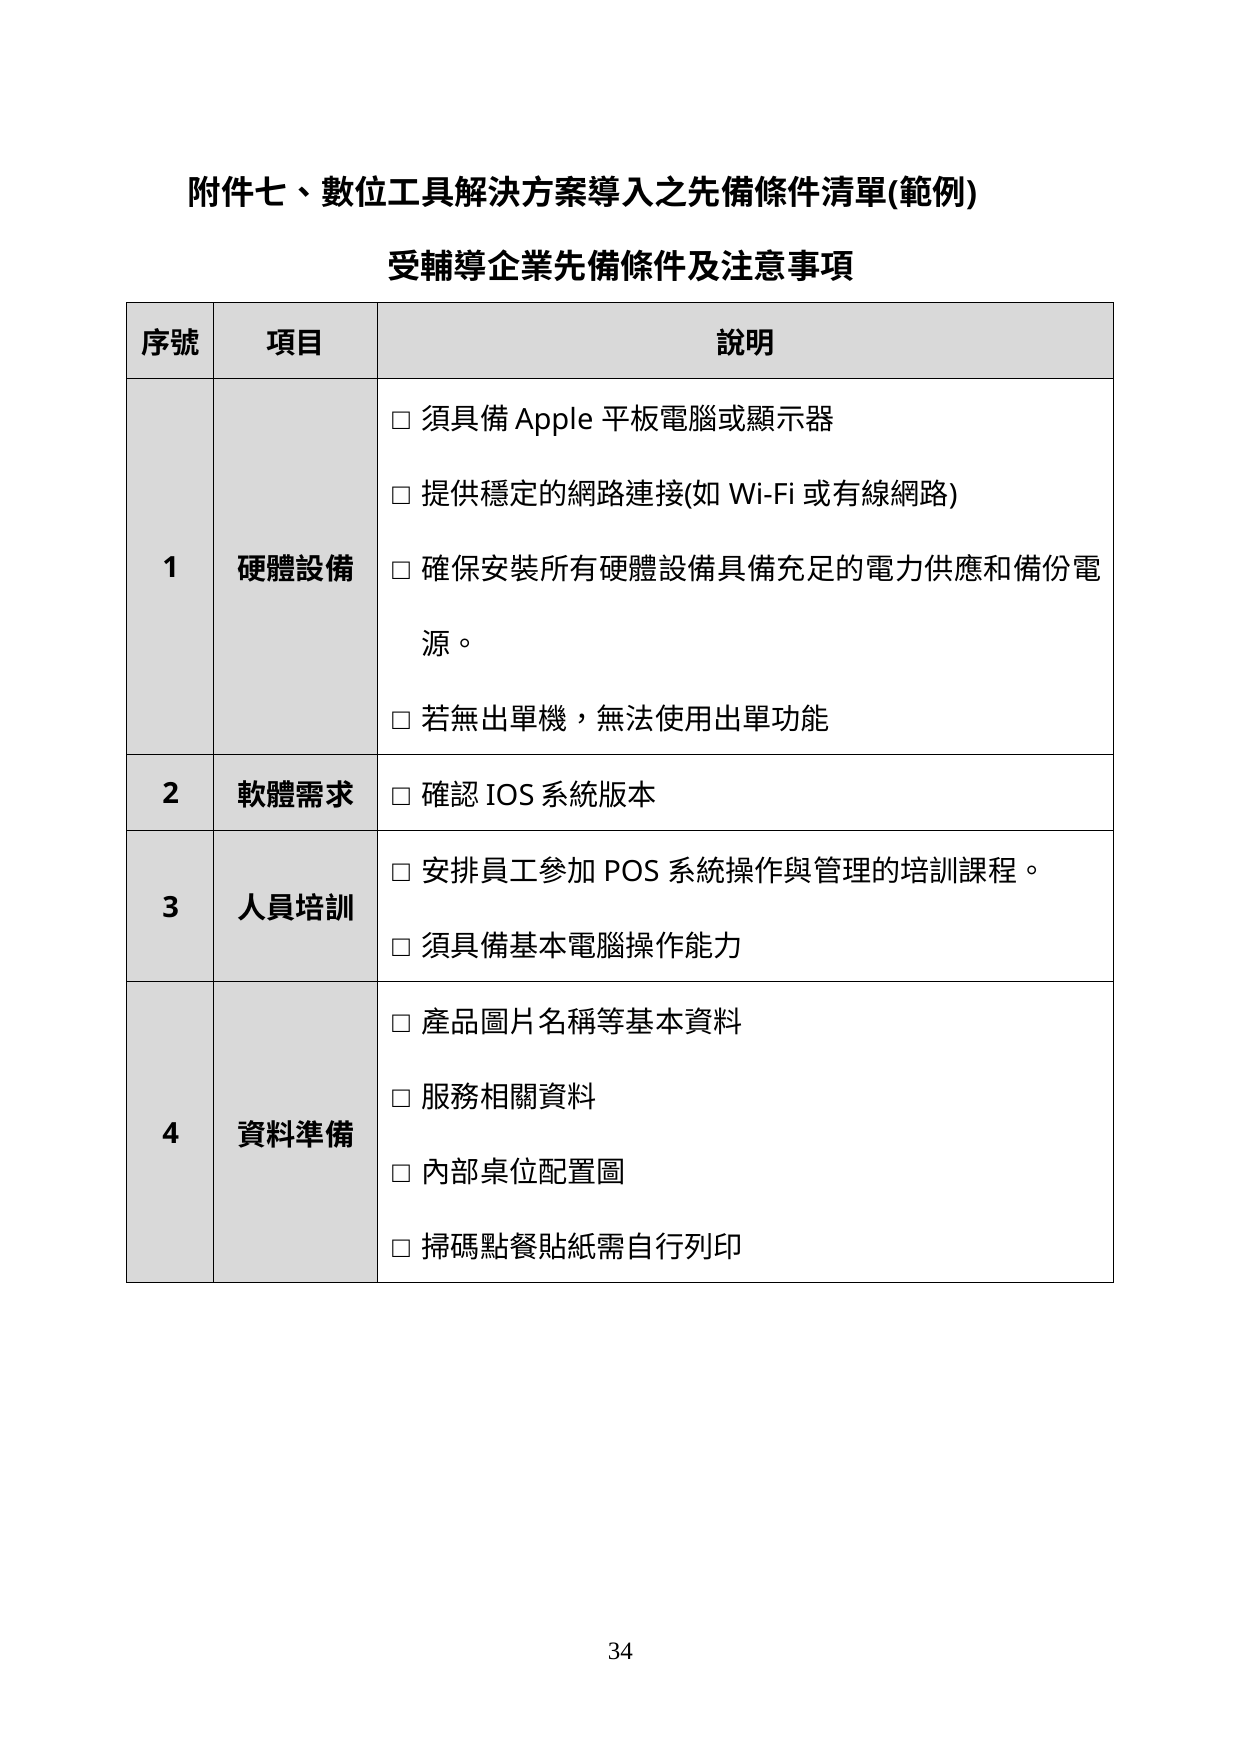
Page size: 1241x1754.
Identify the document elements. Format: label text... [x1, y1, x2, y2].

table_cell 3 [127, 831, 213, 981]
table_cell 產品圖片名稱等基本資料 服務相關資料 內部桌位配置圖 掃碼點餐貼紙需自行列印 [378, 982, 1113, 1282]
table_cell 人員培訓 [214, 831, 377, 981]
table_cell 軟體需求 [214, 755, 377, 830]
table_header 序號 [127, 303, 213, 378]
subtitle 附件七、數位工具解決方案導入之先備條件清單(範例) [187, 164, 1053, 214]
table_cell 資料準備 [214, 982, 377, 1282]
table_cell 2 [127, 755, 213, 830]
table_cell 須具備Apple 平板電腦或顯示器 提供穩定的網路連接(如 Wi-Fi 或有線網路) 確保安裝所有硬體設備具備充足的電力供應和備份電源。 若無出單機，無法使用出單功能 [378, 379, 1113, 754]
table_cell 1 [127, 379, 213, 754]
table_header 說明 [378, 303, 1113, 378]
table_cell 安排員工參加 POS 系統操作與管理的培訓課程。 須具備基本電腦操作能力 [378, 831, 1113, 981]
table_cell 確認IOS系統版本 [378, 755, 1113, 830]
text 受輔導企業先備條件及注意事項 [187, 227, 1053, 302]
table_cell 硬體設備 [214, 379, 377, 754]
table_header 項目 [214, 303, 377, 378]
table_cell 4 [127, 982, 213, 1282]
